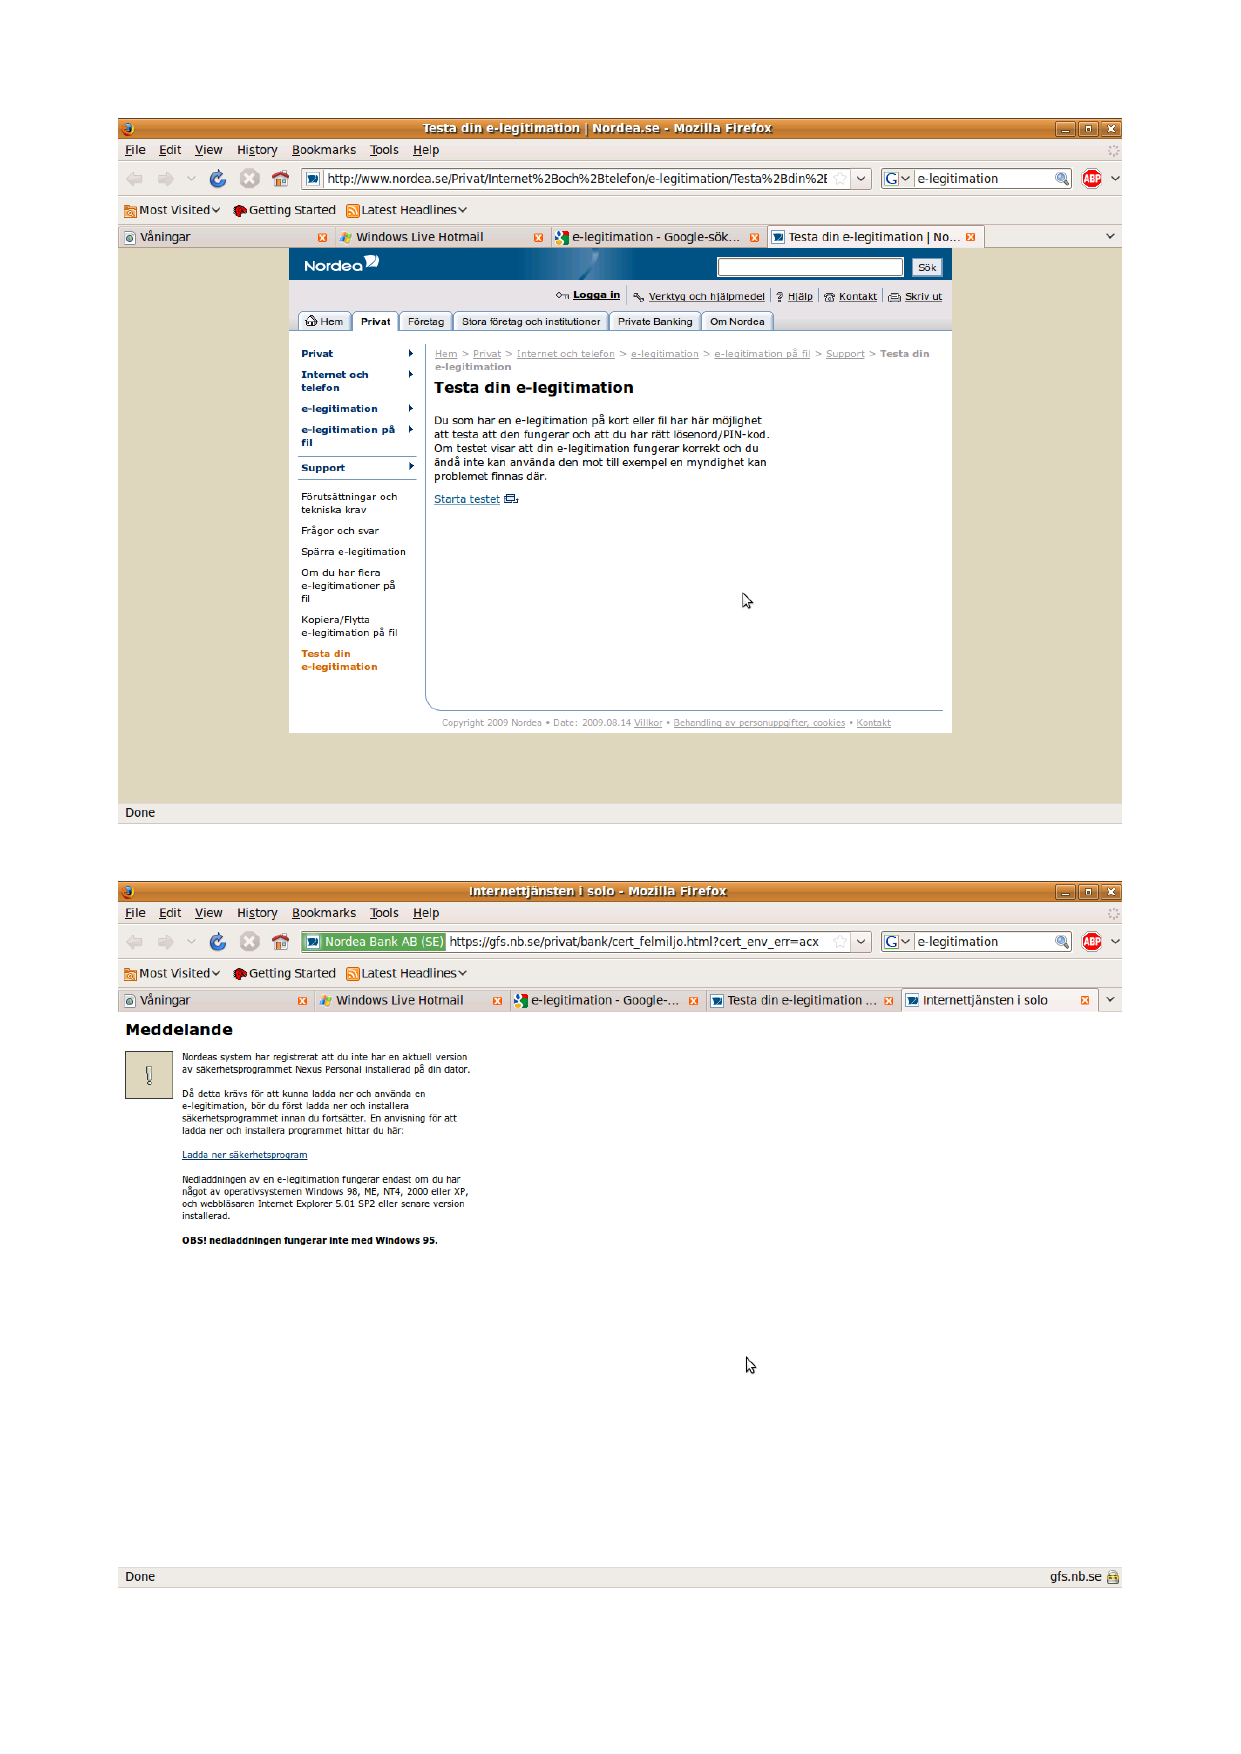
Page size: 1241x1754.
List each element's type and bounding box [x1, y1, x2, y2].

picture [118, 881, 1122, 1588]
picture [118, 118, 1122, 824]
